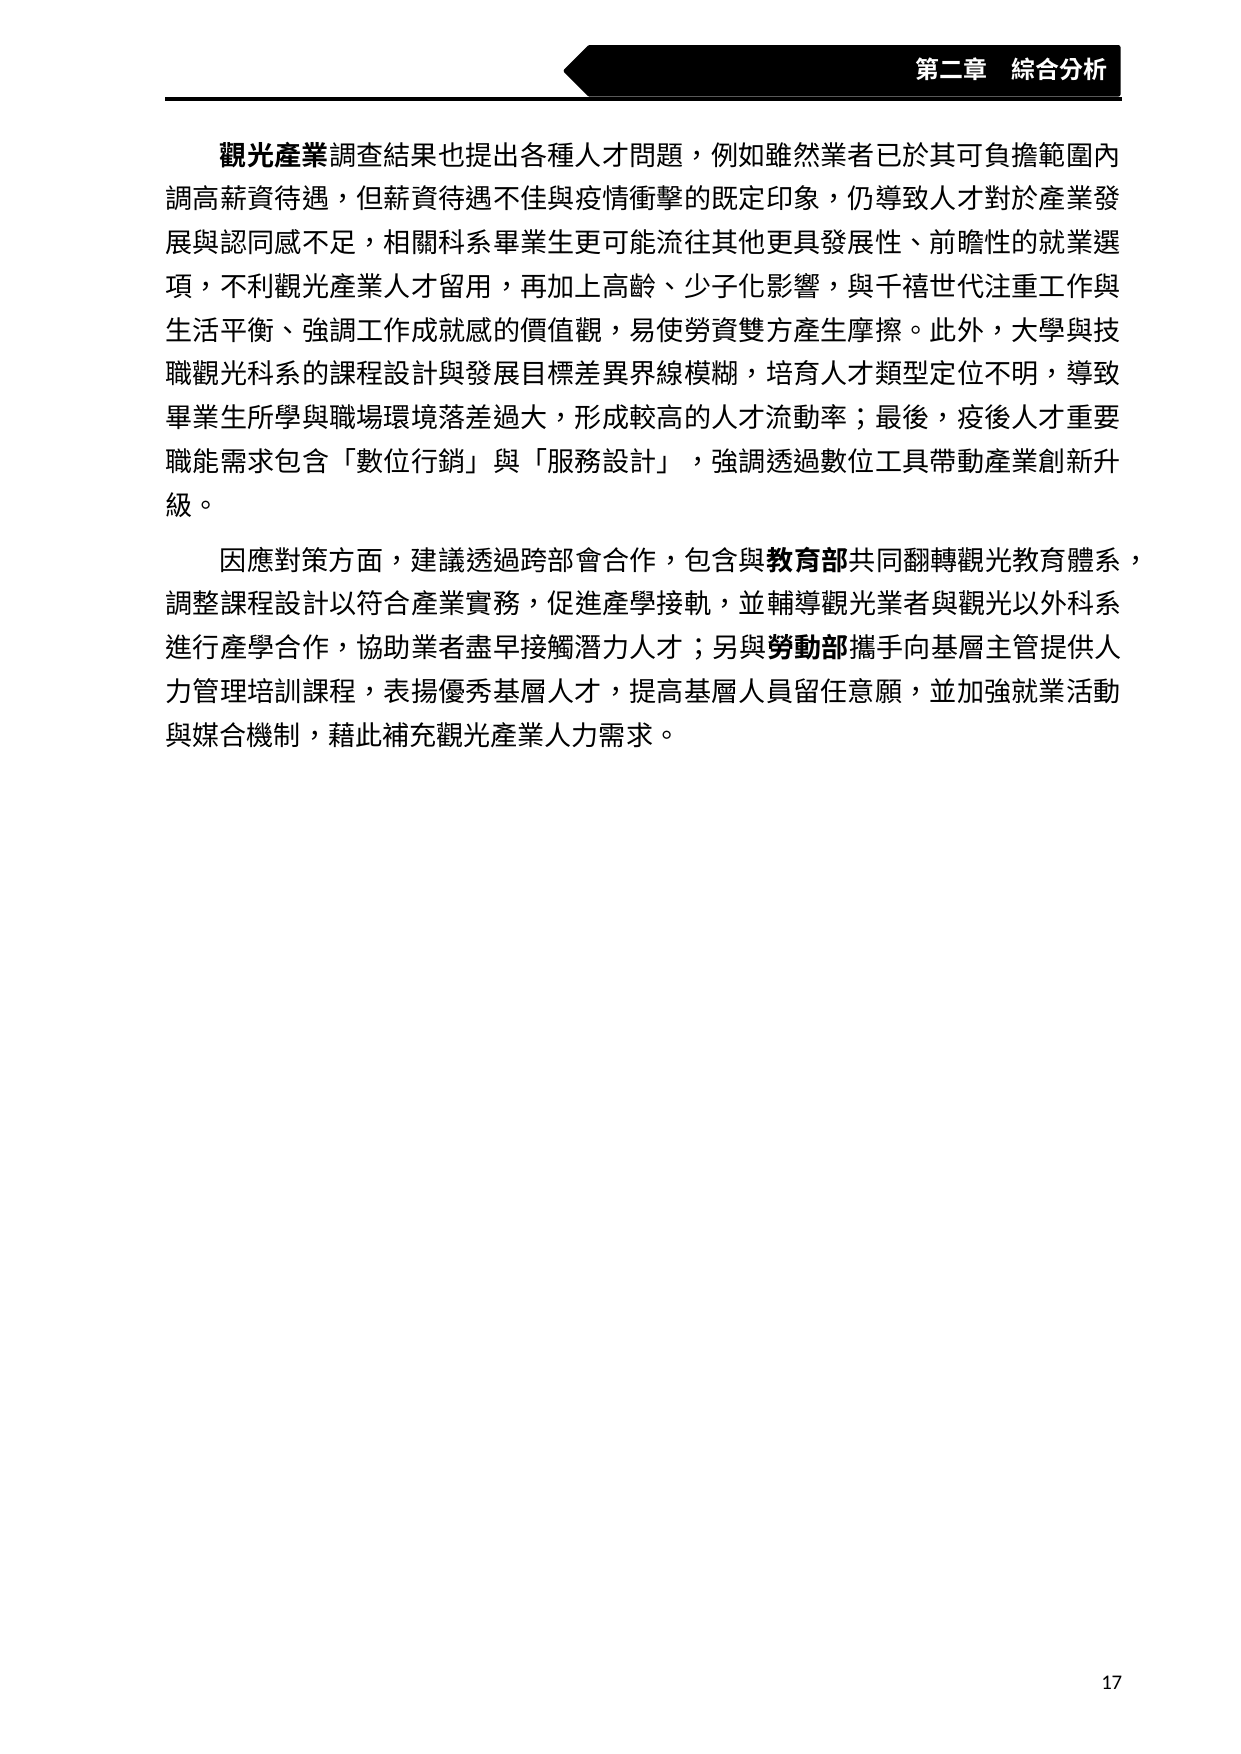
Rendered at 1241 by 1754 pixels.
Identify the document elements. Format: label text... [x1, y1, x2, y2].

text 因應對策方面，建議透過跨部會合作，包含與教育部共同翻轉觀光教育體系，調整課程設計以符合產業實務，促進產學接軌，並輔導觀光業者與觀光以外科系進行產學合作，協助業者盡早接觸潛力人才；另與勞動部攜手向基層主管提供人力管理培訓課程，表揚優秀基層人才，提高基層人員留任意願，並加強就業活動與媒合機制，藉此補充觀光產業人力需求。 [165, 535, 1122, 754]
text 觀光產業調查結果也提出各種人才問題，例如雖然業者已於其可負擔範圍內調高薪資待遇，但薪資待遇不佳與疫情衝擊的既定印象，仍導致人才對於產業發展與認同感不足，相關科系畢業生更可能流往其他更具發展性、前瞻性的就業選項，不利觀光產業人才留用，再加上高齡、少子化影響，與千禧世代注重工作與生活平衡、強調工作成就感的價值觀，易使勞資雙方產生摩擦。此外，大學與技職觀光科系的課程設計與發展目標差異界線模糊，培育人才類型定位不明，導致畢業生所學與職場環境落差過大，形成較高的人才流動率；最後，疫後人才重要職能需求包含「數位行銷」與「服務設計」，強調透過數位工具帶動產業創新升級。 [165, 130, 1122, 524]
